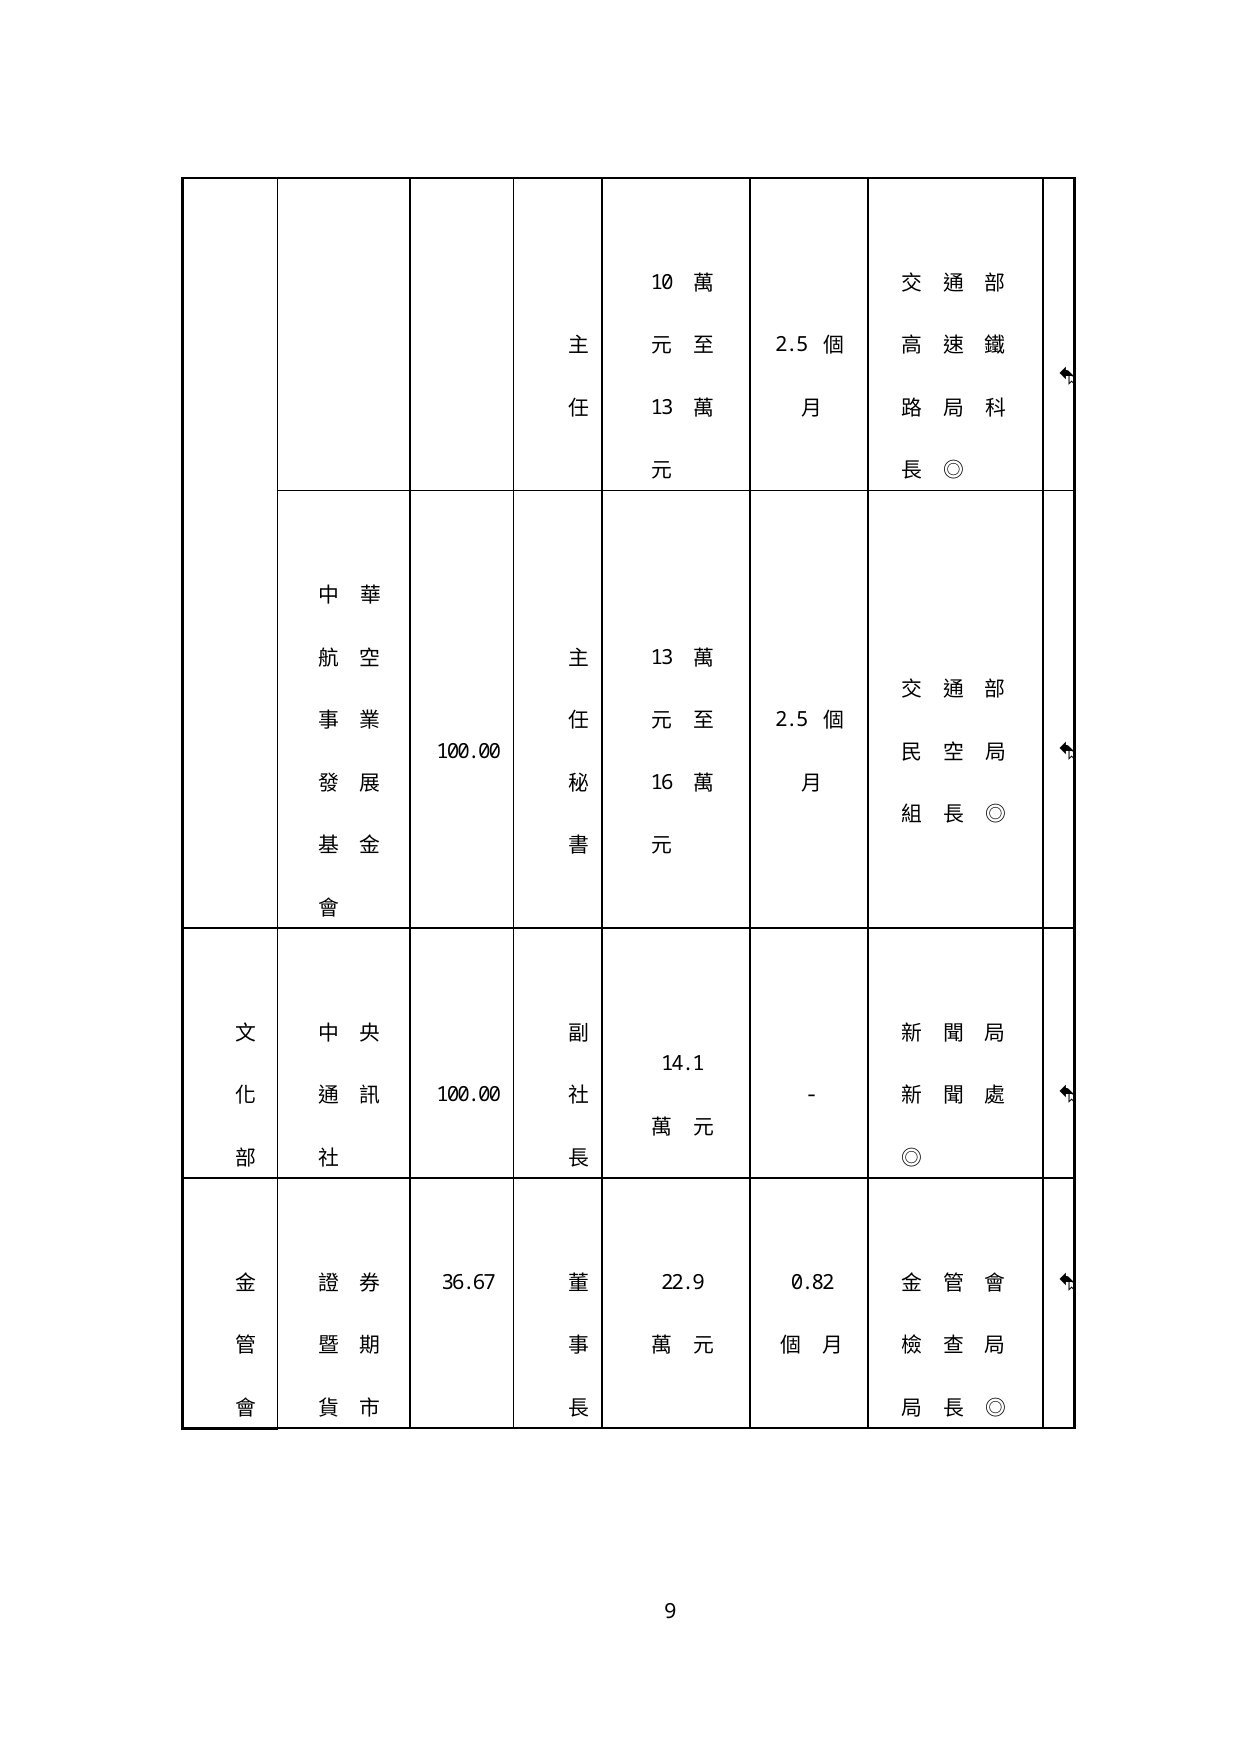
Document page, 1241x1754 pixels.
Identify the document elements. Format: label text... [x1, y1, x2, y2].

table_cell 2.5個月 [751, 179, 867, 490]
table_cell  [1044, 1179, 1073, 1427]
table_cell 2.5個月 [751, 491, 867, 927]
table_cell 董事長 [514, 1179, 601, 1427]
table_cell 證券暨期貨市 [278, 1179, 409, 1427]
table_cell 文化部 [184, 929, 277, 1177]
table_cell 36.67 [411, 1179, 513, 1427]
table_cell [411, 179, 513, 490]
table_cell  [1044, 929, 1073, 1177]
table_cell 13萬元至16萬元 [603, 491, 749, 927]
table_cell 金管會檢查局局長◎ [869, 1179, 1042, 1427]
table_cell 主任秘書 [514, 491, 601, 927]
table_cell 100.00 [411, 491, 513, 927]
table_cell 0.82個月 [751, 1179, 867, 1427]
table_cell 14.1萬元 [603, 929, 749, 1177]
table_cell 100.00 [411, 929, 513, 1177]
table_cell 新聞局新聞處◎ [869, 929, 1042, 1177]
table_cell  [1044, 179, 1073, 490]
table_cell [184, 179, 277, 927]
table_cell - [751, 929, 867, 1177]
table_cell  [1044, 491, 1073, 927]
table_cell 中央通訊社 [278, 929, 409, 1177]
table_cell 中華航空事業發展基金會 [278, 491, 409, 927]
table_cell 交通部高速鐵路局科長◎ [869, 179, 1042, 490]
table_cell [278, 179, 409, 490]
table_cell 10萬元至13萬元 [603, 179, 749, 490]
table_cell 22.9萬元 [603, 1179, 749, 1427]
table_cell 金管會 [184, 1179, 277, 1427]
table_cell 副社長 [514, 929, 601, 1177]
table_cell 交通部民空局組長◎ [869, 491, 1042, 927]
table_cell 主任 [514, 179, 601, 490]
